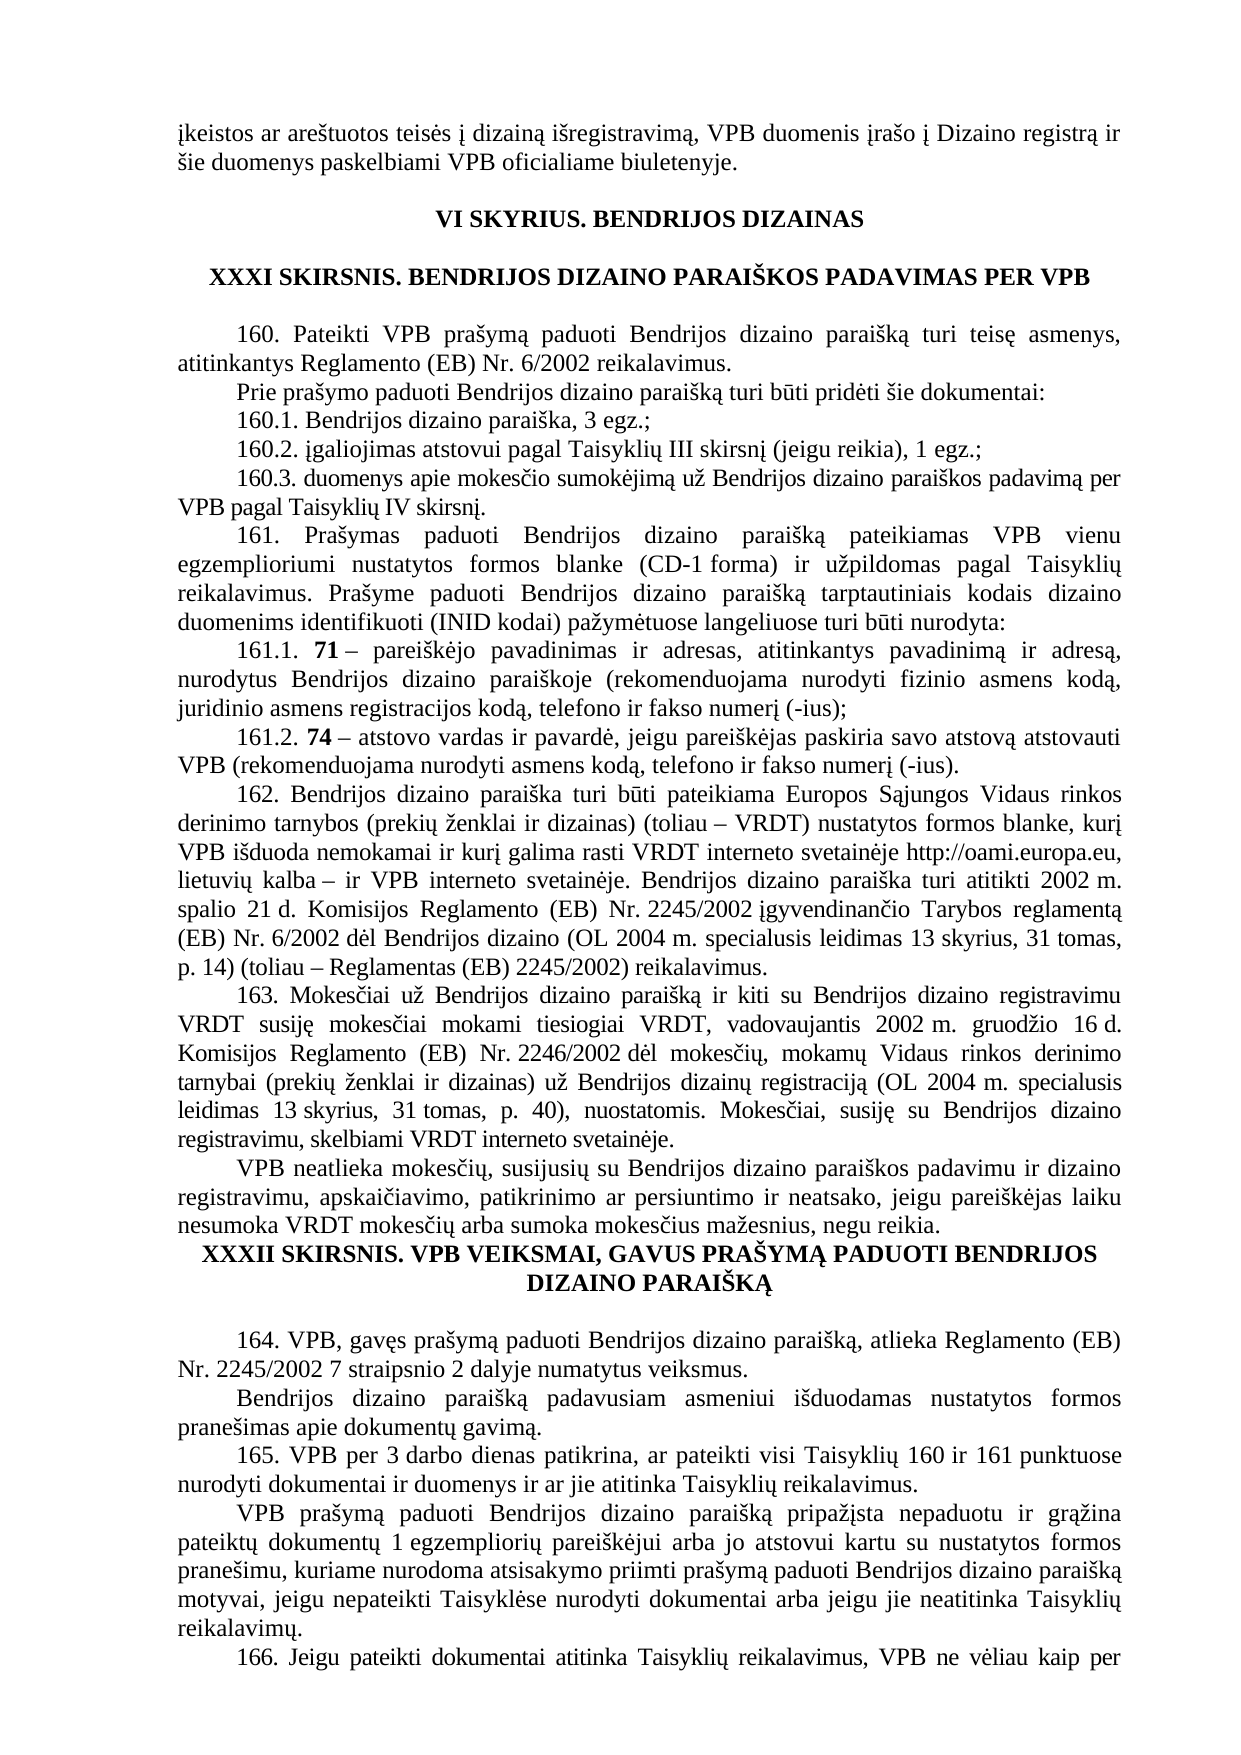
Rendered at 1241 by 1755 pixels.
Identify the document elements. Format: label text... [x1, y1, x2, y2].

text VPB prašymą paduoti Bendrijos dizaino paraišką pripažįsta nepaduotu ir grąžina pateiktų dokumentų 1 egzempliorių pareiškėjui arba jo atstovui kartu su nustatytos formos pranešimu, kuriame nurodoma atsisakymo priimti prašymą paduoti Bendrijos dizaino paraišką motyvai, jeigu nepateikti Taisyklėse nurodyti dokumentai arba jeigu jie neatitinka Taisyklių reikalavimų. [177, 1498, 1122, 1642]
text 163. Mokesčiai už Bendrijos dizaino paraišką ir kiti su Bendrijos dizaino registravimu VRDT susiję mokesčiai mokami tiesiogiai VRDT, vadovaujantis 2002 m. gruodžio 16 d. Komisijos Reglamento (EB) Nr. 2246/2002 dėl mokesčių, mokamų Vidaus rinkos derinimo tarnybai (prekių ženklai ir dizainas) už Bendrijos dizainų registraciją (OL 2004 m. specialusis leidimas 13 skyrius, 31 tomas, p. 40), nuostatomis. Mokesčiai, susiję su Bendrijos dizaino registravimu, skelbiami VRDT interneto svetainėje. [177, 981, 1122, 1153]
text 160.2. įgaliojimas atstovui pagal Taisyklių III skirsnį (jeigu reikia), 1 egz.; [177, 434, 1122, 463]
text XXXI SKIRSNIS. BENDRIJOS DIZAINO PARAIŠKOS PADAVIMAS PER VPB [177, 262, 1122, 291]
text 160.3. duomenys apie mokesčio sumokėjimą už Bendrijos dizaino paraiškos padavimą per VPB pagal Taisyklių IV skirsnį. [177, 463, 1122, 521]
text Prie prašymo paduoti Bendrijos dizaino paraišką turi būti pridėti šie dokumentai: [177, 377, 1122, 406]
text 160. Pateikti VPB prašymą paduoti Bendrijos dizaino paraišką turi teisę asmenys, atitinkantys Reglamento (EB) Nr. 6/2002 reikalavimus. [177, 319, 1122, 377]
text 165. VPB per 3 darbo dienas patikrina, ar pateikti visi Taisyklių 160 ir 161 punktuose nurodyti dokumentai ir duomenys ir ar jie atitinka Taisyklių reikalavimus. [177, 1441, 1122, 1498]
text 161.1. 71 – pareiškėjo pavadinimas ir adresas, atitinkantys pavadinimą ir adresą, nurodytus Bendrijos dizaino paraiškoje (rekomenduojama nurodyti fizinio asmens kodą, juridinio asmens registracijos kodą, telefono ir fakso numerį (-ius); [177, 636, 1122, 722]
text įkeistos ar areštuotos teisės į dizainą išregistravimą, VPB duomenis įrašo į Dizaino registrą ir šie duomenys paskelbiami VPB oficialiame biuletenyje. [177, 118, 1122, 176]
text 160.1. Bendrijos dizaino paraiška, 3 egz.; [177, 406, 1122, 434]
text VPB neatlieka mokesčių, susijusių su Bendrijos dizaino paraiškos padavimu ir dizaino registravimu, apskaičiavimo, patikrinimo ar persiuntimo ir neatsako, jeigu pareiškėjas laiku nesumoka VRDT mokesčių arba sumoka mokesčius mažesnius, negu reikia. [177, 1153, 1122, 1239]
text 164. VPB, gavęs prašymą paduoti Bendrijos dizaino paraišką, atlieka Reglamento (EB) Nr. 2245/2002 7 straipsnio 2 dalyje numatytus veiksmus. [177, 1326, 1122, 1383]
text 161. Prašymas paduoti Bendrijos dizaino paraišką pateikiamas VPB vienu egzemplioriumi nustatytos formos blanke (CD-1 forma) ir užpildomas pagal Taisyklių reikalavimus. Prašyme paduoti Bendrijos dizaino paraišką tarptautiniais kodais dizaino duomenims identifikuoti (INID kodai) pažymėtuose langeliuose turi būti nurodyta: [177, 521, 1122, 636]
text 162. Bendrijos dizaino paraiška turi būti pateikiama Europos Sąjungos Vidaus rinkos derinimo tarnybos (prekių ženklai ir dizainas) (toliau – VRDT) nustatytos formos blanke, kurį VPB išduoda nemokamai ir kurį galima rasti VRDT interneto svetainėje http://oami.europa.eu, lietuvių kalba – ir VPB interneto svetainėje. Bendrijos dizaino paraiška turi atitikti 2002 m. spalio 21 d. Komisijos Reglamento (EB) Nr. 2245/2002 įgyvendinančio Tarybos reglamentą (EB) Nr. 6/2002 dėl Bendrijos dizaino (OL 2004 m. specialusis leidimas 13 skyrius, 31 tomas, p. 14) (toliau – Reglamentas (EB) 2245/2002) reikalavimus. [177, 779, 1122, 981]
text 166. Jeigu pateikti dokumentai atitinka Taisyklių reikalavimus, VPB ne vėliau kaip per [177, 1642, 1122, 1671]
text 161.2. 74 – atstovo vardas ir pavardė, jeigu pareiškėjas paskiria savo atstovą atstovauti VPB (rekomenduojama nurodyti asmens kodą, telefono ir fakso numerį (-ius). [177, 722, 1122, 779]
text Bendrijos dizaino paraišką padavusiam asmeniui išduodamas nustatytos formos pranešimas apie dokumentų gavimą. [177, 1383, 1122, 1441]
text XXXII SKIRSNIS. VPB VEIKSMAI, GAVUS PRAŠYMĄ PADUOTI BENDRIJOS DIZAINO PARAIŠKĄ [177, 1239, 1122, 1297]
text VI SKYRIUS. BENDRIJOS DIZAINAS [177, 204, 1122, 233]
